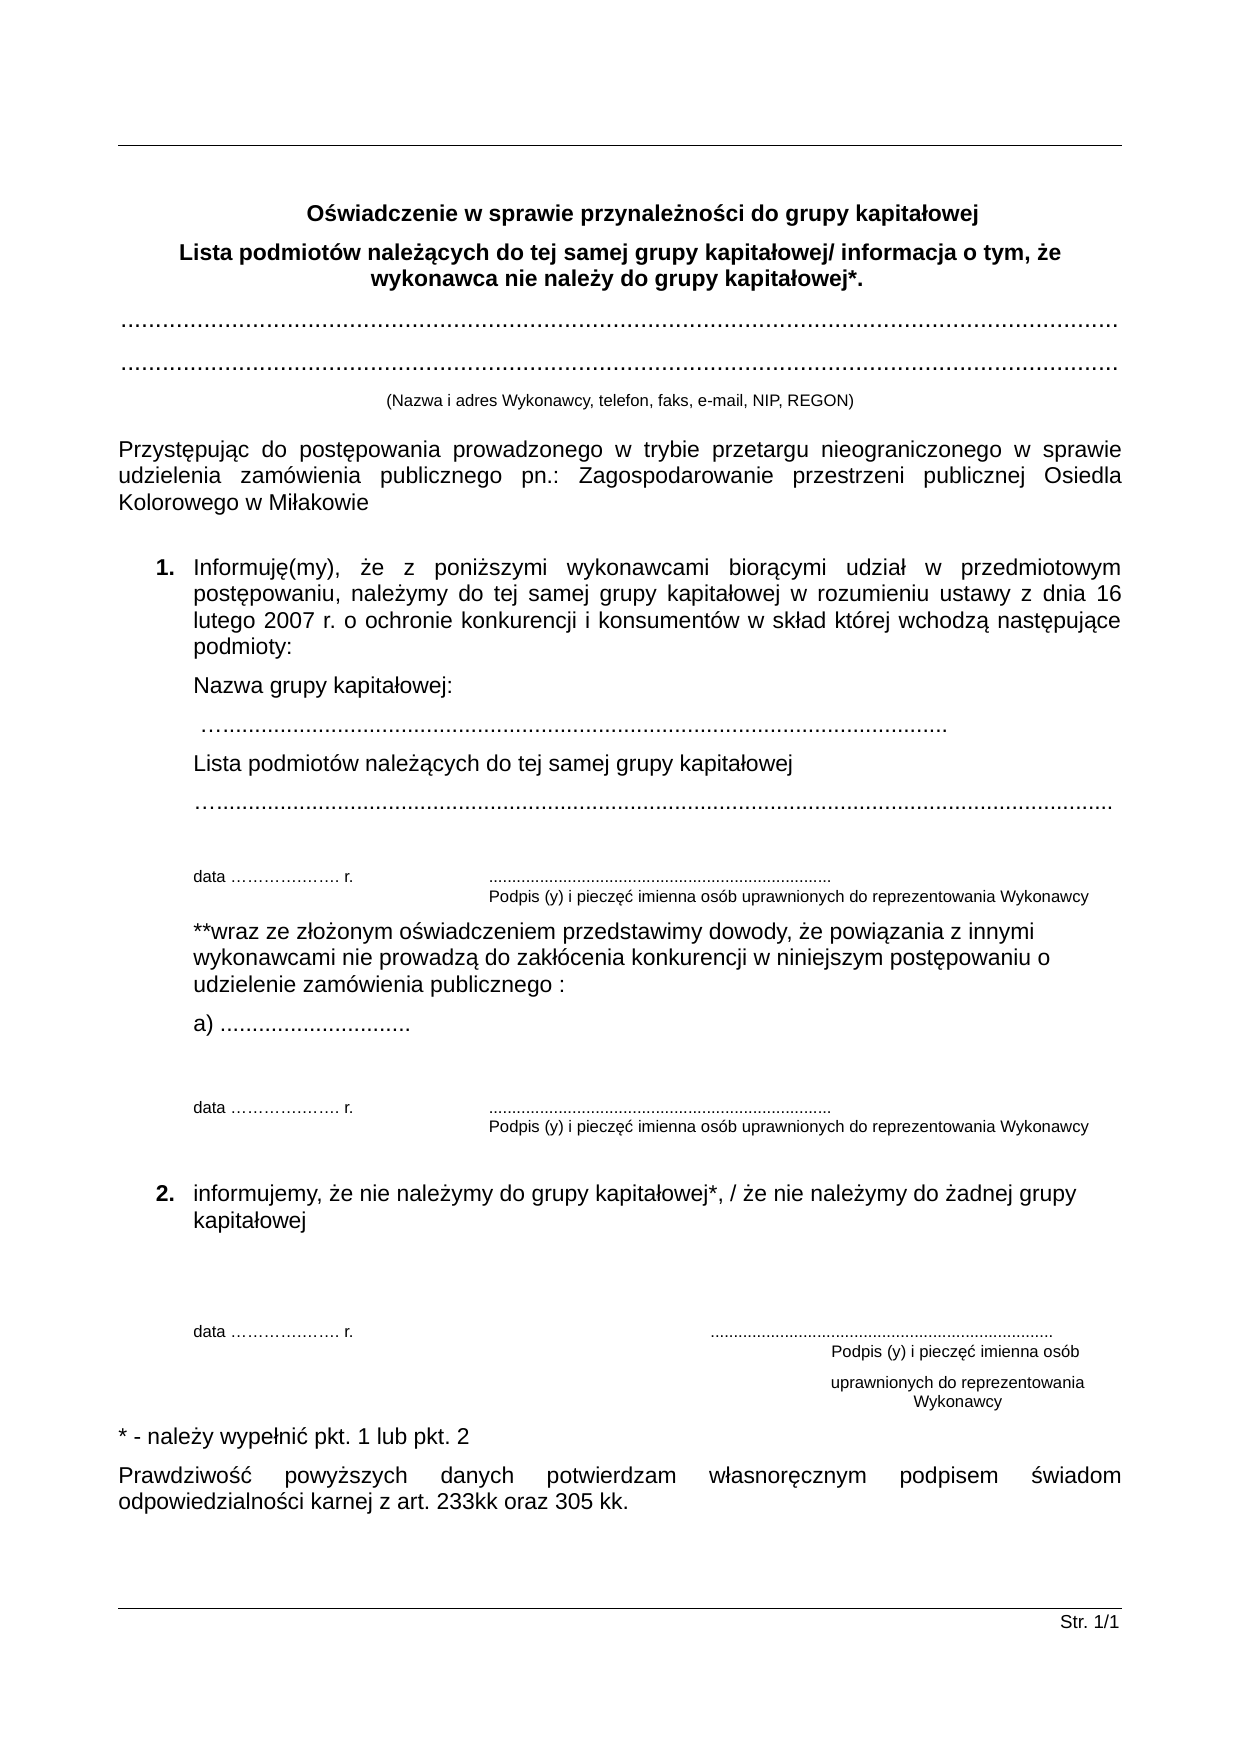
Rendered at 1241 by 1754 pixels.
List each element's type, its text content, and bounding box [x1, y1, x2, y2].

text * - należy wypełnić pkt. 1 lub pkt. 2 [118, 1423, 1122, 1449]
text ................................................................................................................................................................................................................................................................................................ [118, 304, 1122, 376]
text data ………….……. r. .......................................................................... [193, 1322, 1122, 1341]
text Lista podmiotów należących do tej samej grupy kapitałowej/ informacja o tym, że wykonawca nie należy do grupy kapitałowej*. [118, 239, 1122, 292]
list Podpis (y) i pieczęć imienna osób uprawnionych do reprezentowania Wykonawcy [418, 1117, 1122, 1136]
list Lista podmiotów należących do tej samej grupy kapitałowej [156, 749, 1122, 776]
list Informuję(my), że z poniższymi wykonawcami biorącymi udział w przedmiotowym postępowaniu, należymy do tej samej grupy kapitałowej w rozumieniu ustawy z dnia 16 lutego 2007 r. o ochronie konkurencji i konsumentów w skład której wchodzą następujące podmioty: [156, 554, 1122, 659]
list Podpis (y) i pieczęć imienna osób uprawnionych do reprezentowania Wykonawcy [418, 886, 1122, 906]
list data ………….……. r. .......................................................................... [156, 1098, 1122, 1117]
list Nazwa grupy kapitałowej: [156, 672, 1122, 698]
text uprawnionych do reprezentowania Wykonawcy [793, 1373, 1122, 1411]
text Przystępując do postępowania prowadzonego w trybie przetargu nieograniczonego w sprawie udzielenia zamówienia publicznego pn.: Zagospodarowanie przestrzeni publicznej Osiedla Kolorowego w Miłakowie [118, 436, 1122, 515]
subtitle Oświadczenie w sprawie przynależności do grupy kapitałowej [118, 200, 1122, 226]
list a) .............................. [156, 1009, 1122, 1036]
list ….................................................................................................................. [156, 711, 1122, 737]
list **wraz ze złożonym oświadczeniem przedstawimy dowody, że powiązania z innymi wykonawcami nie prowadzą do zakłócenia konkurencji w niniejszym postępowaniu o udzielenie zamówienia publicznego : [156, 918, 1122, 997]
list …............................................................................................................................................. [156, 788, 1122, 815]
text (Nazwa i adres Wykonawcy, telefon, faks, e-mail, NIP, REGON) [118, 390, 1122, 409]
list informujemy, że nie należymy do grupy kapitałowej*, / że nie należymy do żadnej grupy kapitałowej [156, 1180, 1122, 1233]
list data ………….……. r. .......................................................................... [156, 867, 1122, 886]
text Podpis (y) i pieczęć imienna osób [793, 1341, 1122, 1361]
text Prawdziwość powyższych danych potwierdzam własnoręcznym podpisem świadom odpowiedzialności karnej z art. 233kk oraz 305 kk. [118, 1462, 1122, 1515]
